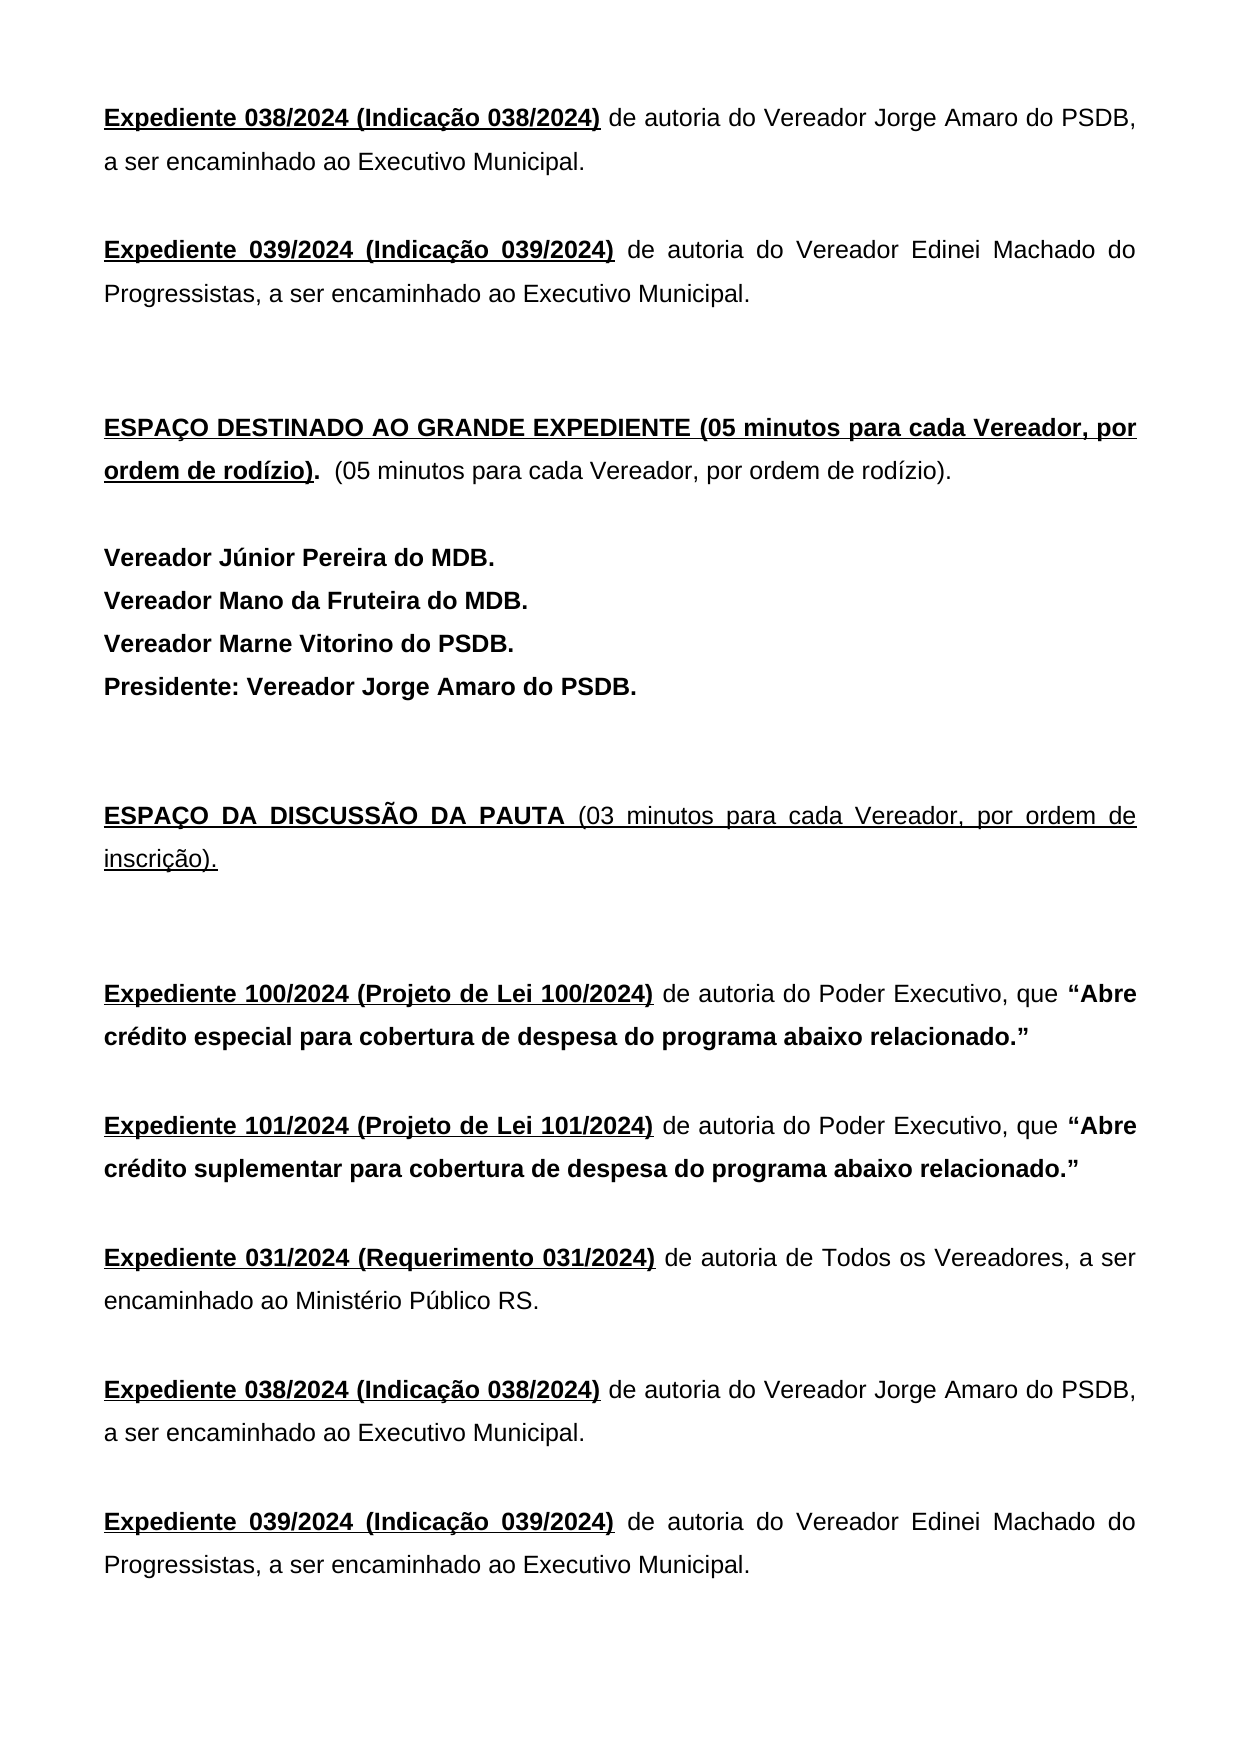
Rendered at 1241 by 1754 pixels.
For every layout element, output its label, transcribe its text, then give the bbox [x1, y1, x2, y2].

text ordem de rodízio). (05 minutos para cada Vereador, por ordem de rodízio). [103, 439, 1137, 485]
text Vereador Marne Vitorino do PSDB. [103, 629, 1137, 657]
text inscrição). [103, 827, 1137, 873]
text Expediente 039/2024 (Indicação 039/2024) de autoria do Vereador Edinei Machado do Progressistas, a ser encaminhado ao Executivo Municipal. [103, 235, 1137, 307]
text Expediente 100/2024 (Projeto de Lei 100/2024) de autoria do Poder Executivo, que “Abre crédito especial para cobertura de despesa do programa abaixo relacionado.” [103, 979, 1137, 1051]
text Expediente 031/2024 (Requerimento 031/2024) de autoria de Todos os Vereadores, a ser encaminhado ao Ministério Público RS. [103, 1243, 1137, 1315]
text Expediente 038/2024 (Indicação 038/2024) de autoria do Vereador Jorge Amaro do PSDB, a ser encaminhado ao Executivo Municipal. [103, 103, 1137, 175]
text Presidente: Vereador Jorge Amaro do PSDB. [103, 672, 1137, 701]
text Expediente 038/2024 (Indicação 038/2024) de autoria do Vereador Jorge Amaro do PSDB, a ser encaminhado ao Executivo Municipal. [103, 1375, 1137, 1447]
text Vereador Júnior Pereira do MDB. [103, 542, 1137, 571]
text Expediente 101/2024 (Projeto de Lei 101/2024) de autoria do Poder Executivo, que “Abre crédito suplementar para cobertura de despesa do programa abaixo relacionado.” [103, 1111, 1137, 1183]
text Expediente 039/2024 (Indicação 039/2024) de autoria do Vereador Edinei Machado do Progressistas, a ser encaminhado ao Executivo Municipal. [103, 1507, 1137, 1579]
text ESPAÇO DA DISCUSSÃO DA PAUTA (03 minutos para cada Vereador, por ordem de [103, 801, 1137, 826]
text Vereador Mano da Fruteira do MDB. [103, 586, 1137, 614]
text ESPAÇO DESTINADO AO GRANDE EXPEDIENTE (05 minutos para cada Vereador, por [103, 413, 1137, 438]
